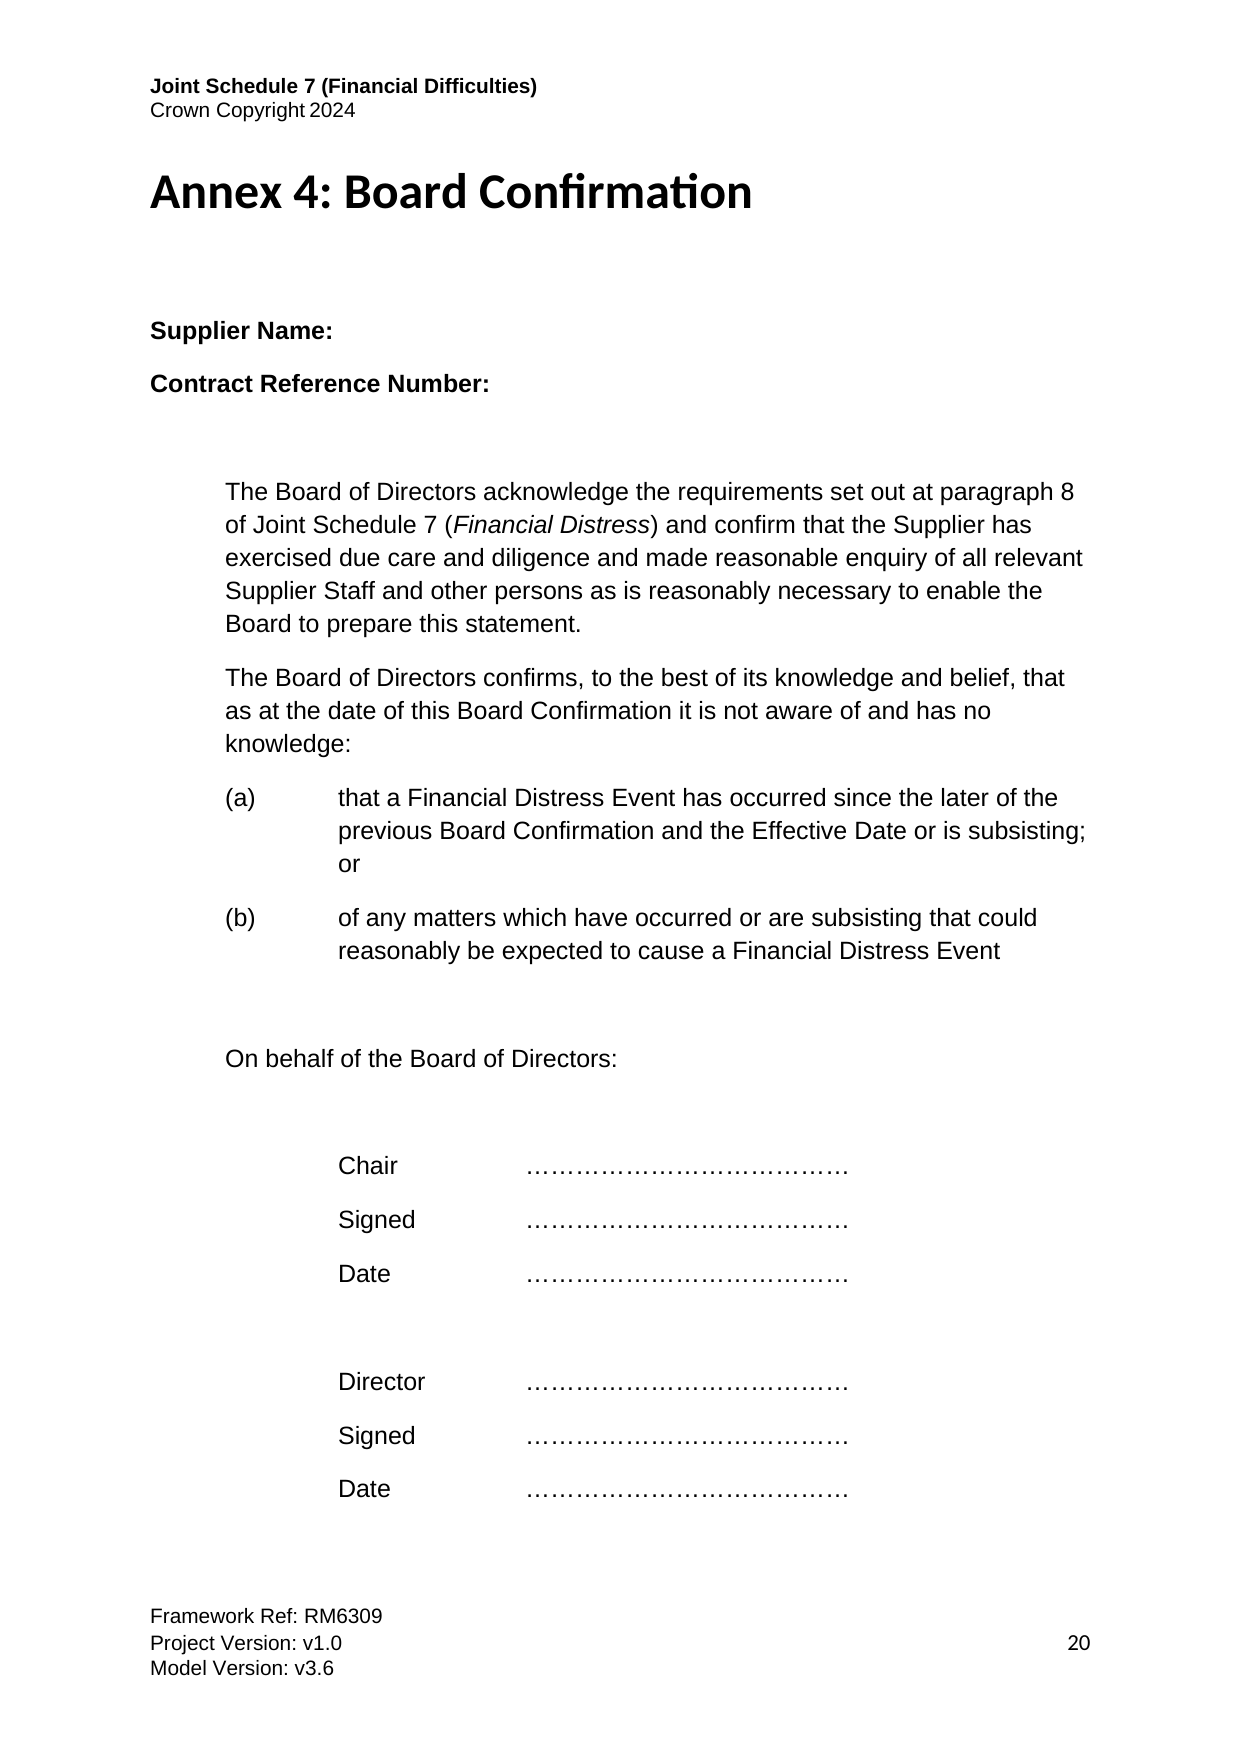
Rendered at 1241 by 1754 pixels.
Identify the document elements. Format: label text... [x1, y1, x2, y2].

list of any matters which have occurred or are subsisting that could reasonably be expected to cause a Financial Distress Event [225, 903, 1090, 965]
text Date ………………………………… [338, 1259, 1090, 1288]
text Supplier Name: [150, 316, 1090, 344]
text On behalf of the Board of Directors: [225, 1044, 1090, 1072]
text Contract Reference Number: [150, 369, 1090, 398]
list that a Financial Distress Event has occurred since the later of the previous Board Confirmation and the Effective Date or is subsisting; or [225, 783, 1090, 878]
text Chair ………………………………… [338, 1151, 1090, 1180]
text The Board of Directors acknowledge the requirements set out at paragraph 8 of Joint Schedule 7 (Financial Distress) and confirm that the Supplier has exercised due care and diligence and made reasonable enquiry of all relevant Supplier Staff and other persons as is reasonably necessary to enable the Board to prepare this statement. [225, 477, 1090, 638]
text Director ………………………………… [338, 1367, 1090, 1396]
subtitle Annex 4: Board Confirmation [150, 160, 1090, 221]
text Signed ………………………………… [338, 1421, 1090, 1449]
text The Board of Directors confirms, to the best of its knowledge and belief, that as at the date of this Board Confirmation it is not aware of and has no knowledge: [225, 663, 1090, 758]
text Signed ………………………………… [338, 1205, 1090, 1234]
text Date ………………………………… [338, 1474, 1090, 1503]
